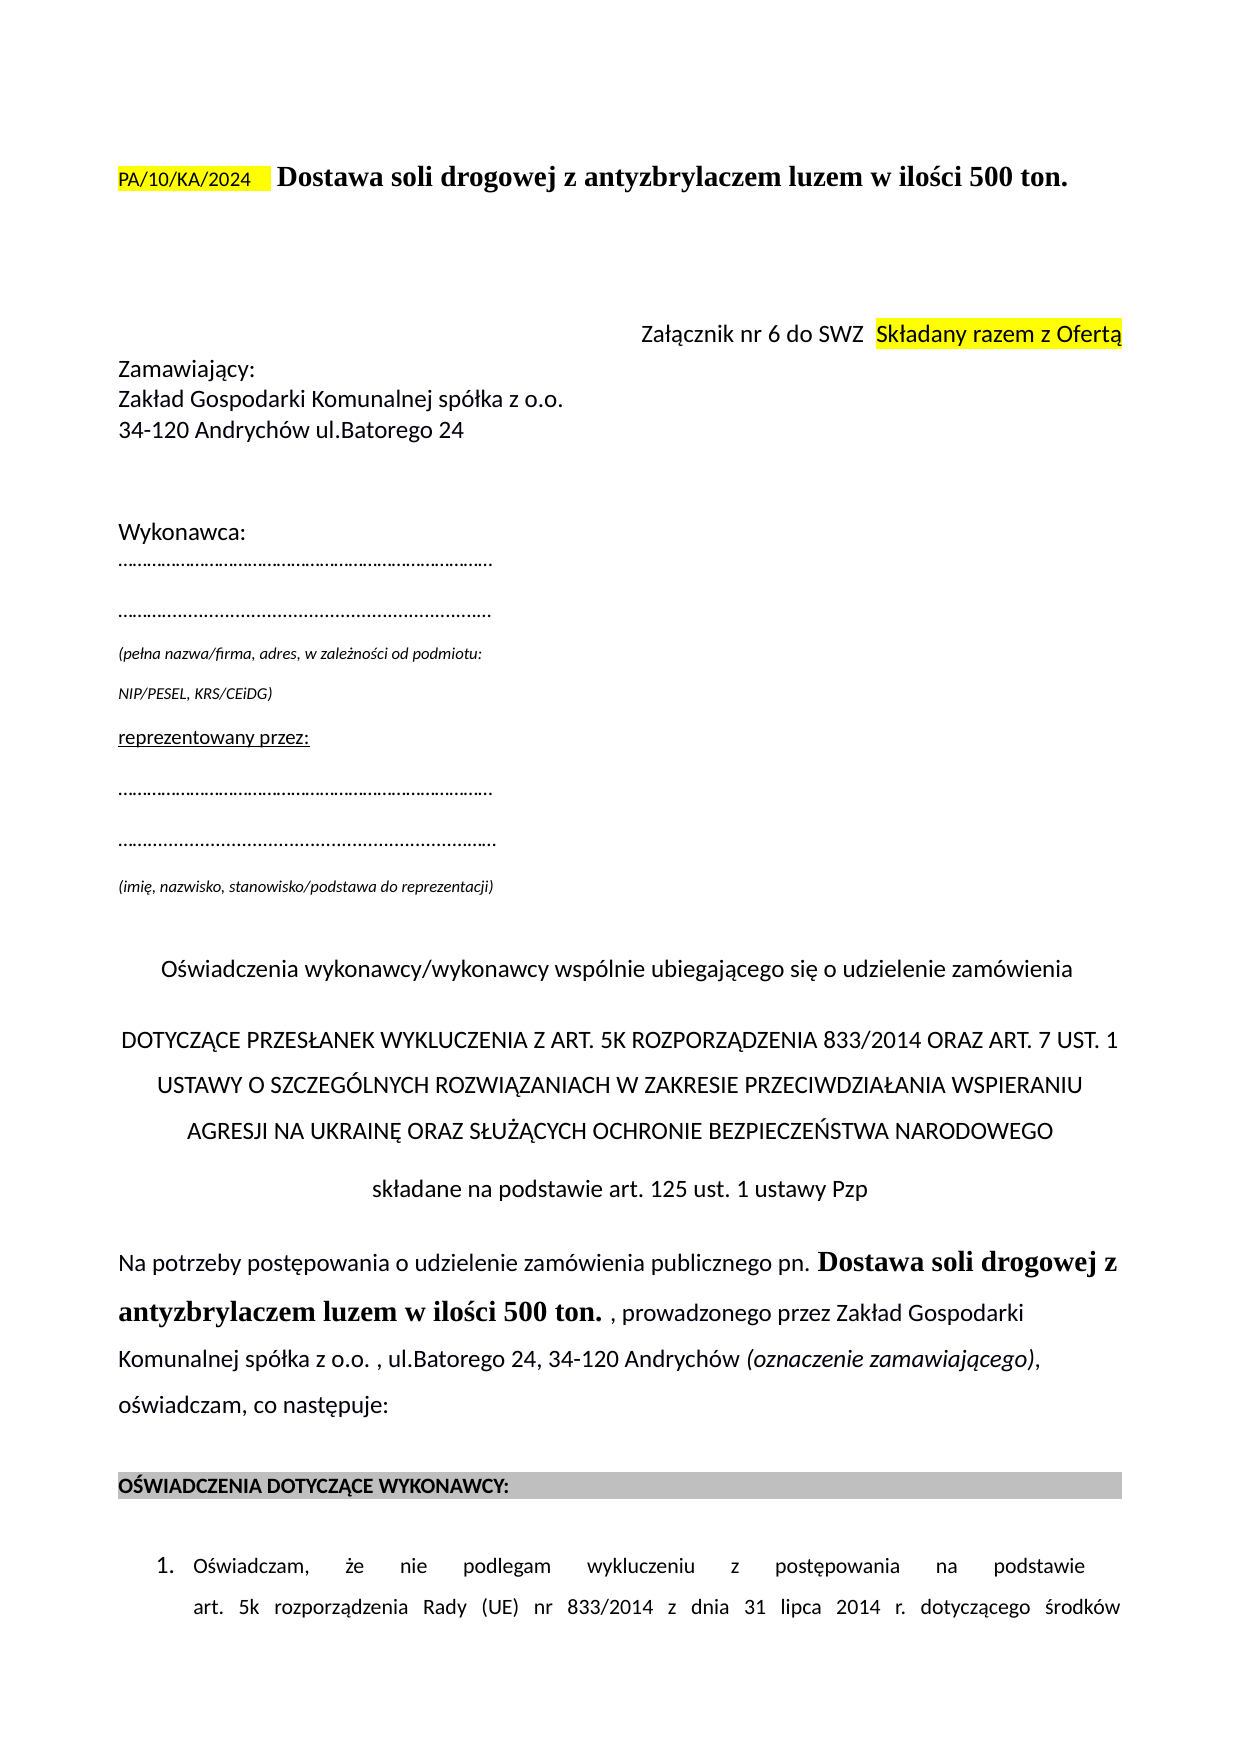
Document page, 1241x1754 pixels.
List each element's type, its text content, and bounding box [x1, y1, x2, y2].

text OŚWIADCZENIA DOTYCZĄCE WYKONAWCY: [118, 1472, 1122, 1499]
text 34-120 Andrychów ul.Batorego 24 [118, 414, 1122, 445]
text składane na podstawie art. 125 ust. 1 ustawy Pzp [118, 1173, 1122, 1204]
text Oświadczenia wykonawcy/wykonawcy wspólnie ubiegającego się o udzielenie zamówienia [118, 953, 1122, 983]
text reprezentowany przez: [118, 724, 1122, 750]
text Na potrzeby postępowania o udzielenie zamówienia publicznego pn. Dostawa soli drogowej z antyzbrylaczem luzem w ilości 500 ton. , prowadzonego przez Zakład Gospodarki Komunalnej spółka z o.o. , ul.Batorego 24, 34-120 Andrychów (oznaczenie zamawiającego), oświadczam, co następuje: [118, 1244, 1122, 1419]
text Zamawiający: [118, 353, 1122, 384]
text Załącznik nr 6 do SWZ Składany razem z Ofertą [118, 318, 1122, 349]
text Wykonawca: [118, 516, 1122, 546]
text ……………………………………………………………………………............................................................…(pełna nazwa/firma, adres, w zależności od podmiotu: NIP/PESEL, KRS/CEiDG) [118, 546, 502, 704]
text DOTYCZĄCE PRZESŁANEK WYKLUCZENIA Z ART. 5K ROZPORZĄDZENIA 833/2014 ORAZ ART. 7 UST. 1 USTAWY o szczególnych rozwiązaniach w zakresie przeciwdziałania wspieraniu agresji na Ukrainę oraz służących ochronie bezpieczeństwa narodowego [118, 1024, 1122, 1146]
text Zakład Gospodarki Komunalnej spółka z o.o. [118, 384, 1122, 414]
list Oświadczam, że nie podlegam wykluczeniu z postępowania na podstawie art. 5k rozporządzenia Rady (UE) nr 833/2014 z dnia 31 lipca 2014 r. dotyczącego środków [156, 1550, 1122, 1620]
text (imię, nazwisko, stanowisko/podstawa do reprezentacji) [118, 877, 502, 897]
text ………………………………………………………………………….............................................................…… [118, 775, 502, 851]
